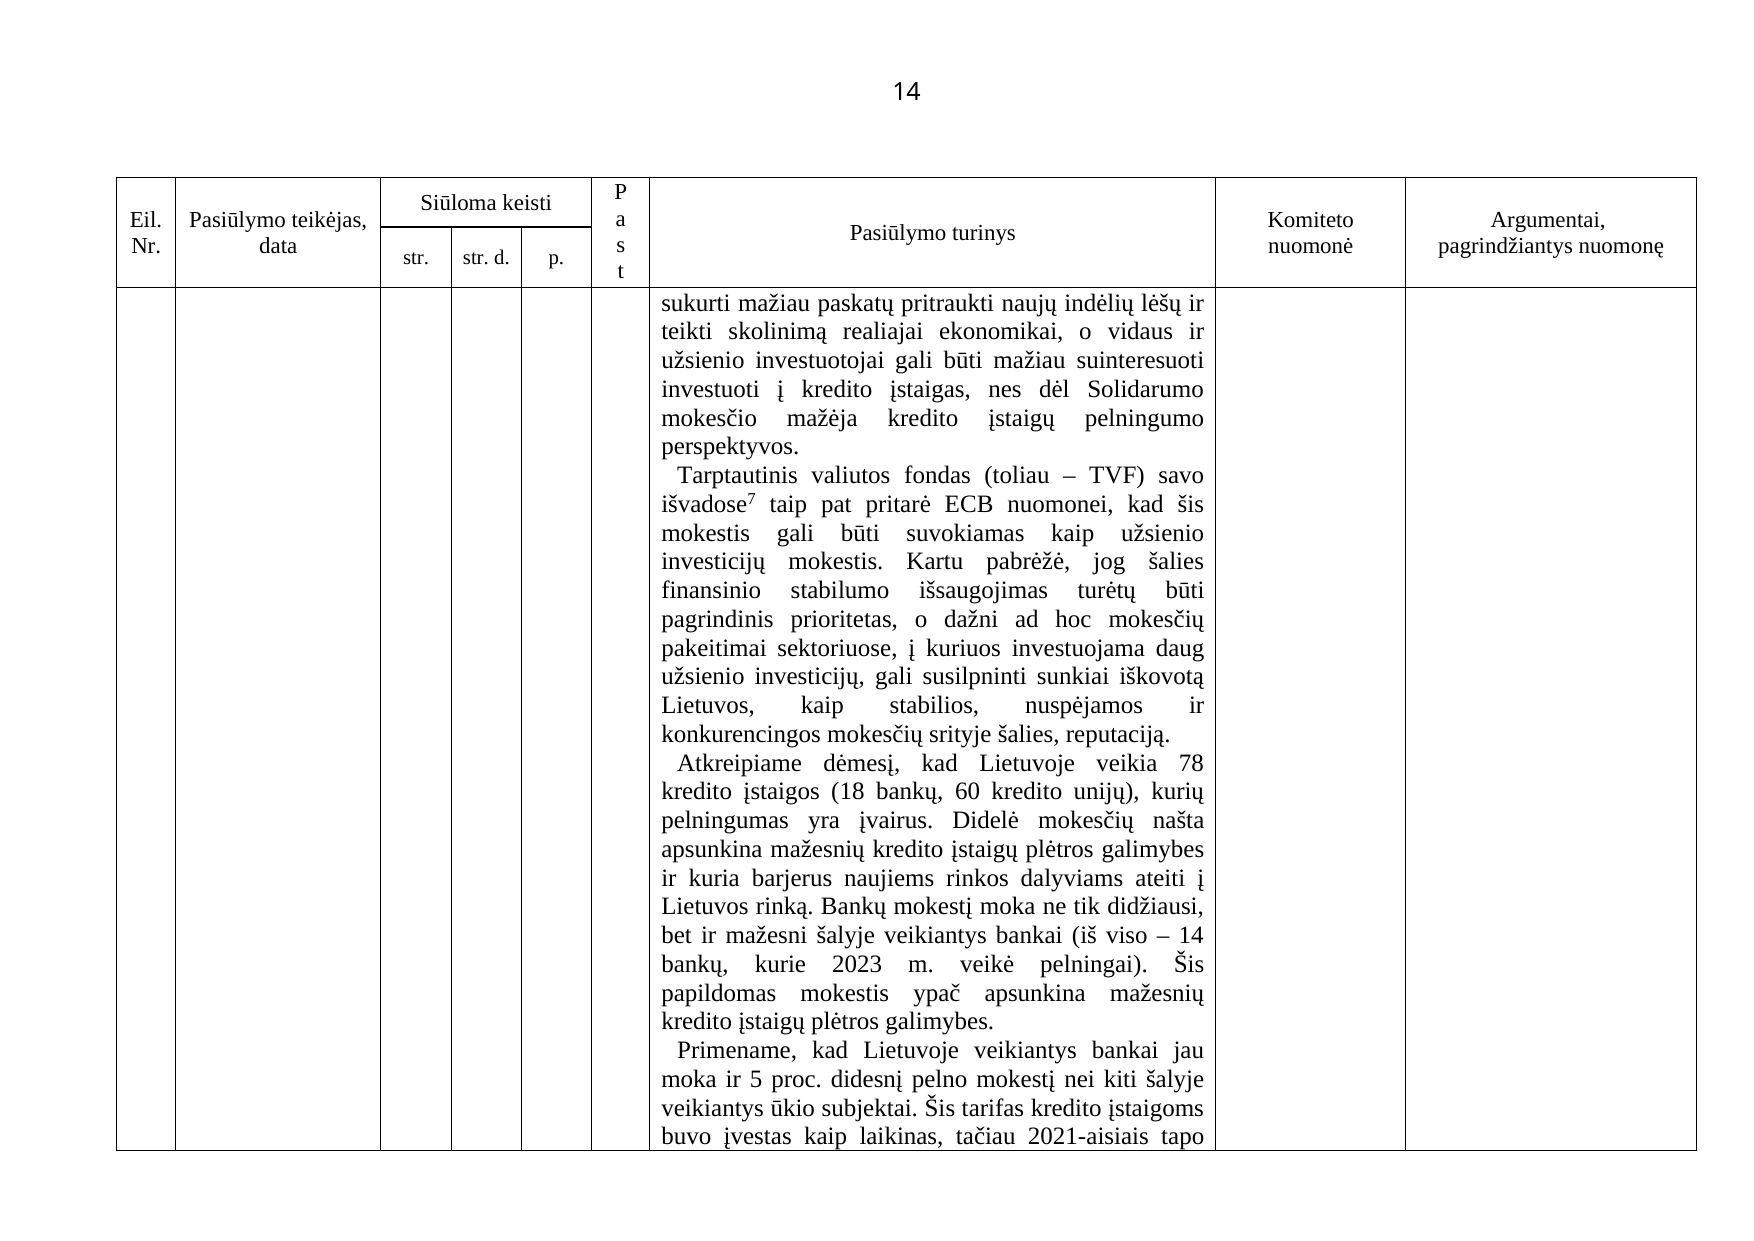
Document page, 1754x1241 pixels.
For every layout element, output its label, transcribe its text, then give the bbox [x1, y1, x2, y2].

table_cell [452, 288, 521, 1150]
table_cell str. d. [452, 228, 521, 287]
table_header Pasiūlymo turinys [650, 178, 1215, 287]
table_header Pastabos [592, 178, 649, 287]
table_cell [381, 288, 451, 1150]
table_cell str. [381, 228, 451, 287]
table_cell sukurti mažiau paskatų pritraukti naujų indėlių lėšų ir teikti skolinimą realiajai ekonomikai, o vidaus ir užsienio investuotojai gali būti mažiau suinteresuoti investuoti į kredito įstaigas, nes dėl Solidarumo mokesčio mažėja kredito įstaigų pelningumo perspektyvos. Tarptautinis valiutos fondas (toliau – TVF) savo išvadose7 taip pat pritarė ECB nuomonei, kad šis mokestis gali būti suvokiamas kaip užsienio investicijų mokestis. Kartu pabrėžė, jog šalies finansinio stabilumo išsaugojimas turėtų būti pagrindinis prioritetas, o dažni ad hoc mokesčių pakeitimai sektoriuose, į kuriuos investuojama daug užsienio investicijų, gali susilpninti sunkiai iškovotą Lietuvos, kaip stabilios, nuspėjamos ir konkurencingos mokesčių srityje šalies, reputaciją. Atkreipiame dėmesį, kad Lietuvoje veikia 78 kredito įstaigos (18 bankų, 60 kredito unijų), kurių pelningumas yra įvairus. Didelė mokesčių našta apsunkina mažesnių kredito įstaigų plėtros galimybes ir kuria barjerus naujiems rinkos dalyviams ateiti į Lietuvos rinką. Bankų mokestį moka ne tik didžiausi, bet ir mažesni šalyje veikiantys bankai (iš viso – 14 bankų, kurie 2023 m. veikė pelningai). Šis papildomas mokestis ypač apsunkina mažesnių kredito įstaigų plėtros galimybes. Primename, kad Lietuvoje veikiantys bankai jau moka ir 5 proc. didesnį pelno mokestį nei kiti šalyje veikiantys ūkio subjektai. Šis tarifas kredito įstaigoms buvo įvestas kaip laikinas, tačiau 2021-aisiais tapo [650, 288, 1215, 1150]
table_header Pasiūlymo teikėjas, data [176, 178, 380, 287]
table_header Eil. Nr. [117, 178, 175, 287]
table_cell [522, 288, 591, 1150]
table_cell [592, 288, 649, 1150]
table_header Argumentai, pagrindžiantys nuomonę [1406, 178, 1696, 287]
table_cell [117, 288, 175, 1150]
table_cell p. [522, 228, 591, 287]
table_cell [176, 288, 380, 1150]
table_header Komiteto nuomonė [1216, 178, 1405, 287]
table_cell [1216, 288, 1405, 1150]
table_cell [1406, 288, 1696, 1150]
table_header Siūloma keisti [381, 178, 591, 226]
